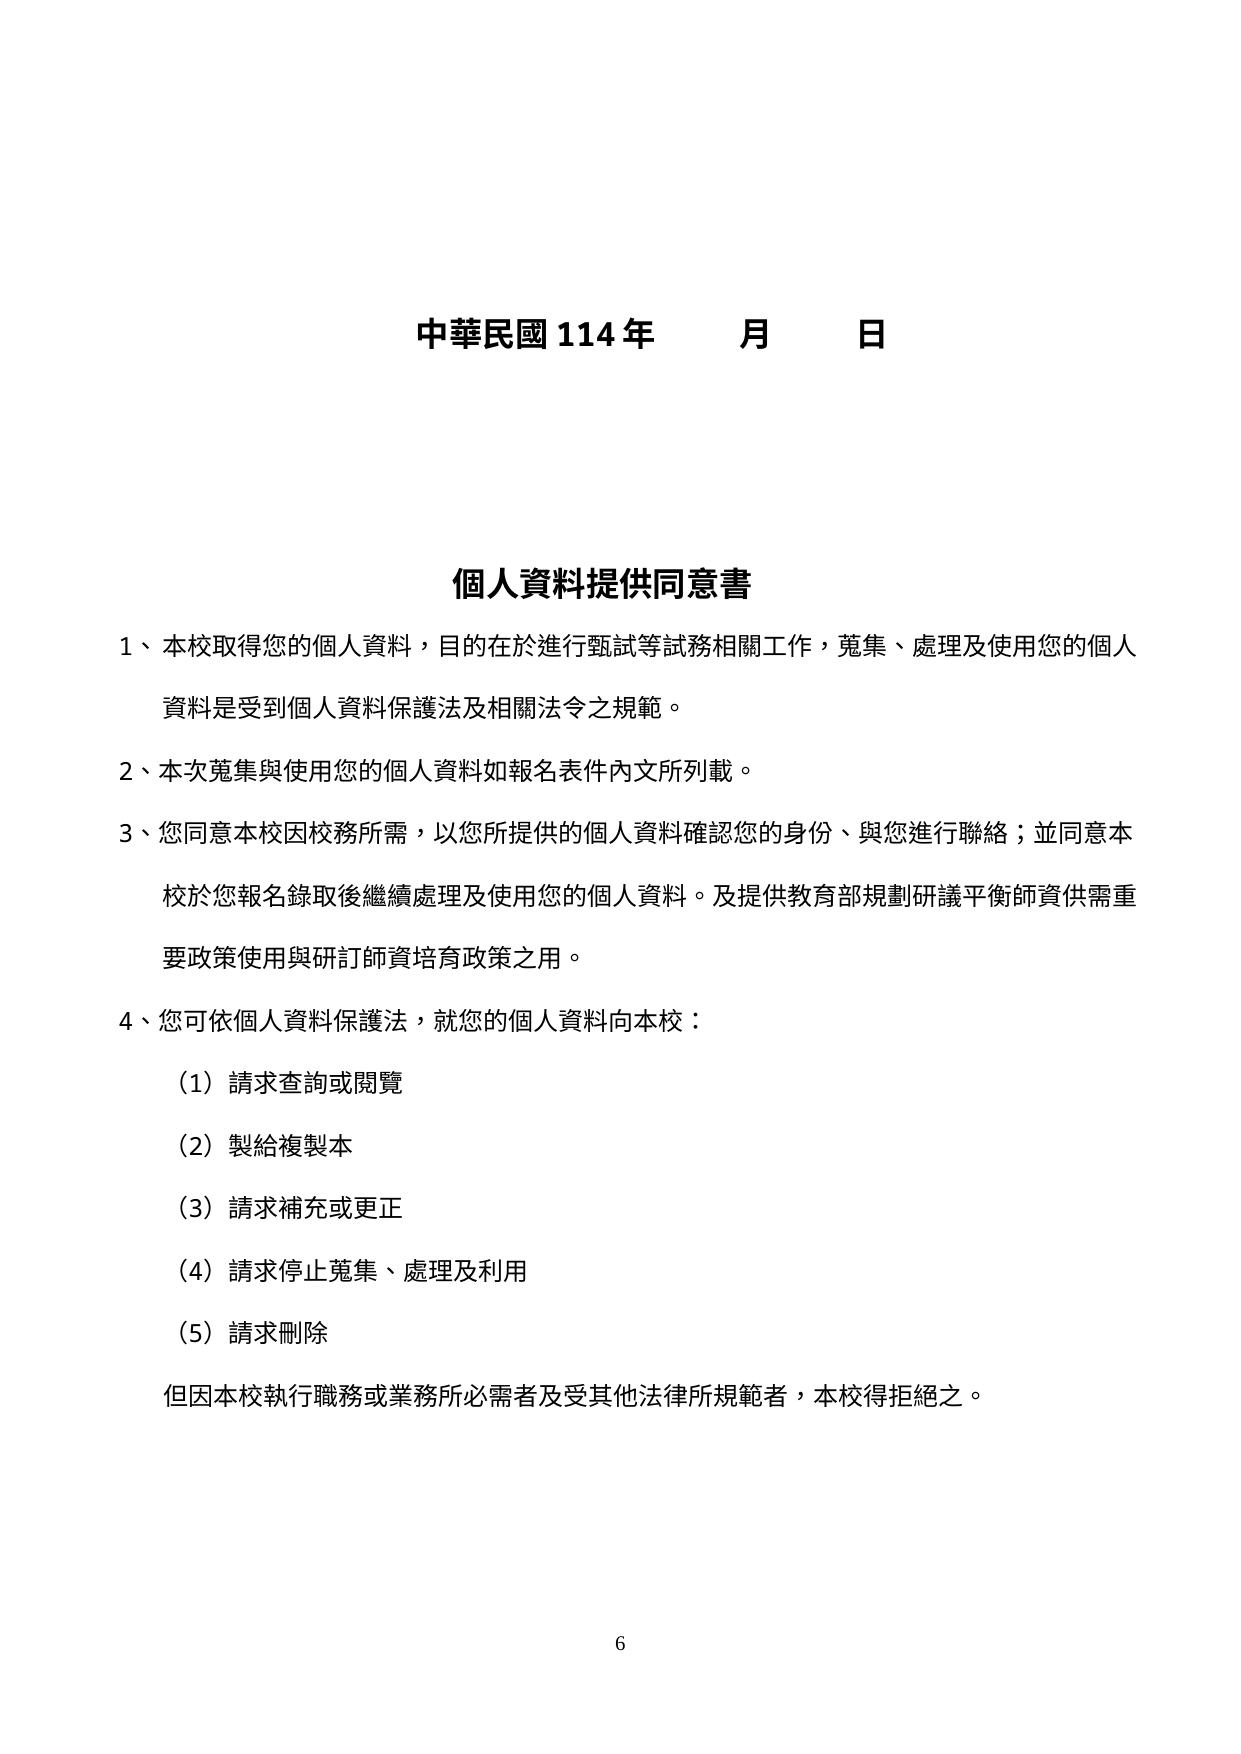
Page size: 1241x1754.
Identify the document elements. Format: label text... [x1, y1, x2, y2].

text 個人資料提供同意書 [118, 540, 1087, 603]
text （1）請求查詢或閱覽 [118, 1040, 1138, 1103]
text 2、本次蒐集與使用您的個人資料如報名表件內文所列載。 [118, 728, 1138, 790]
text （5）請求刪除 [118, 1290, 1138, 1353]
list 本校取得您的個人資料，目的在於進行甄試等試務相關工作，蒐集、處理及使用您的個人資料是受到個人資料保護法及相關法令之規範。 [118, 603, 1138, 728]
text 4、您可依個人資料保護法，就您的個人資料向本校： [118, 978, 1138, 1040]
text （3）請求補充或更正 [118, 1165, 1138, 1228]
text （4）請求停止蒐集、處理及利用 [118, 1228, 1138, 1290]
text 3、您同意本校因校務所需，以您所提供的個人資料確認您的身份、與您進行聯絡；並同意本校於您報名錄取後繼續處理及使用您的個人資料。及提供教育部規劃研議平衡師資供需重要政策使用與研訂師資培育政策之用。 [118, 790, 1138, 978]
text 但因本校執行職務或業務所必需者及受其他法律所規範者，本校得拒絕之。 [118, 1353, 1138, 1415]
text 中華民國114年 月 日 [118, 290, 889, 353]
text （2）製給複製本 [118, 1103, 1138, 1165]
